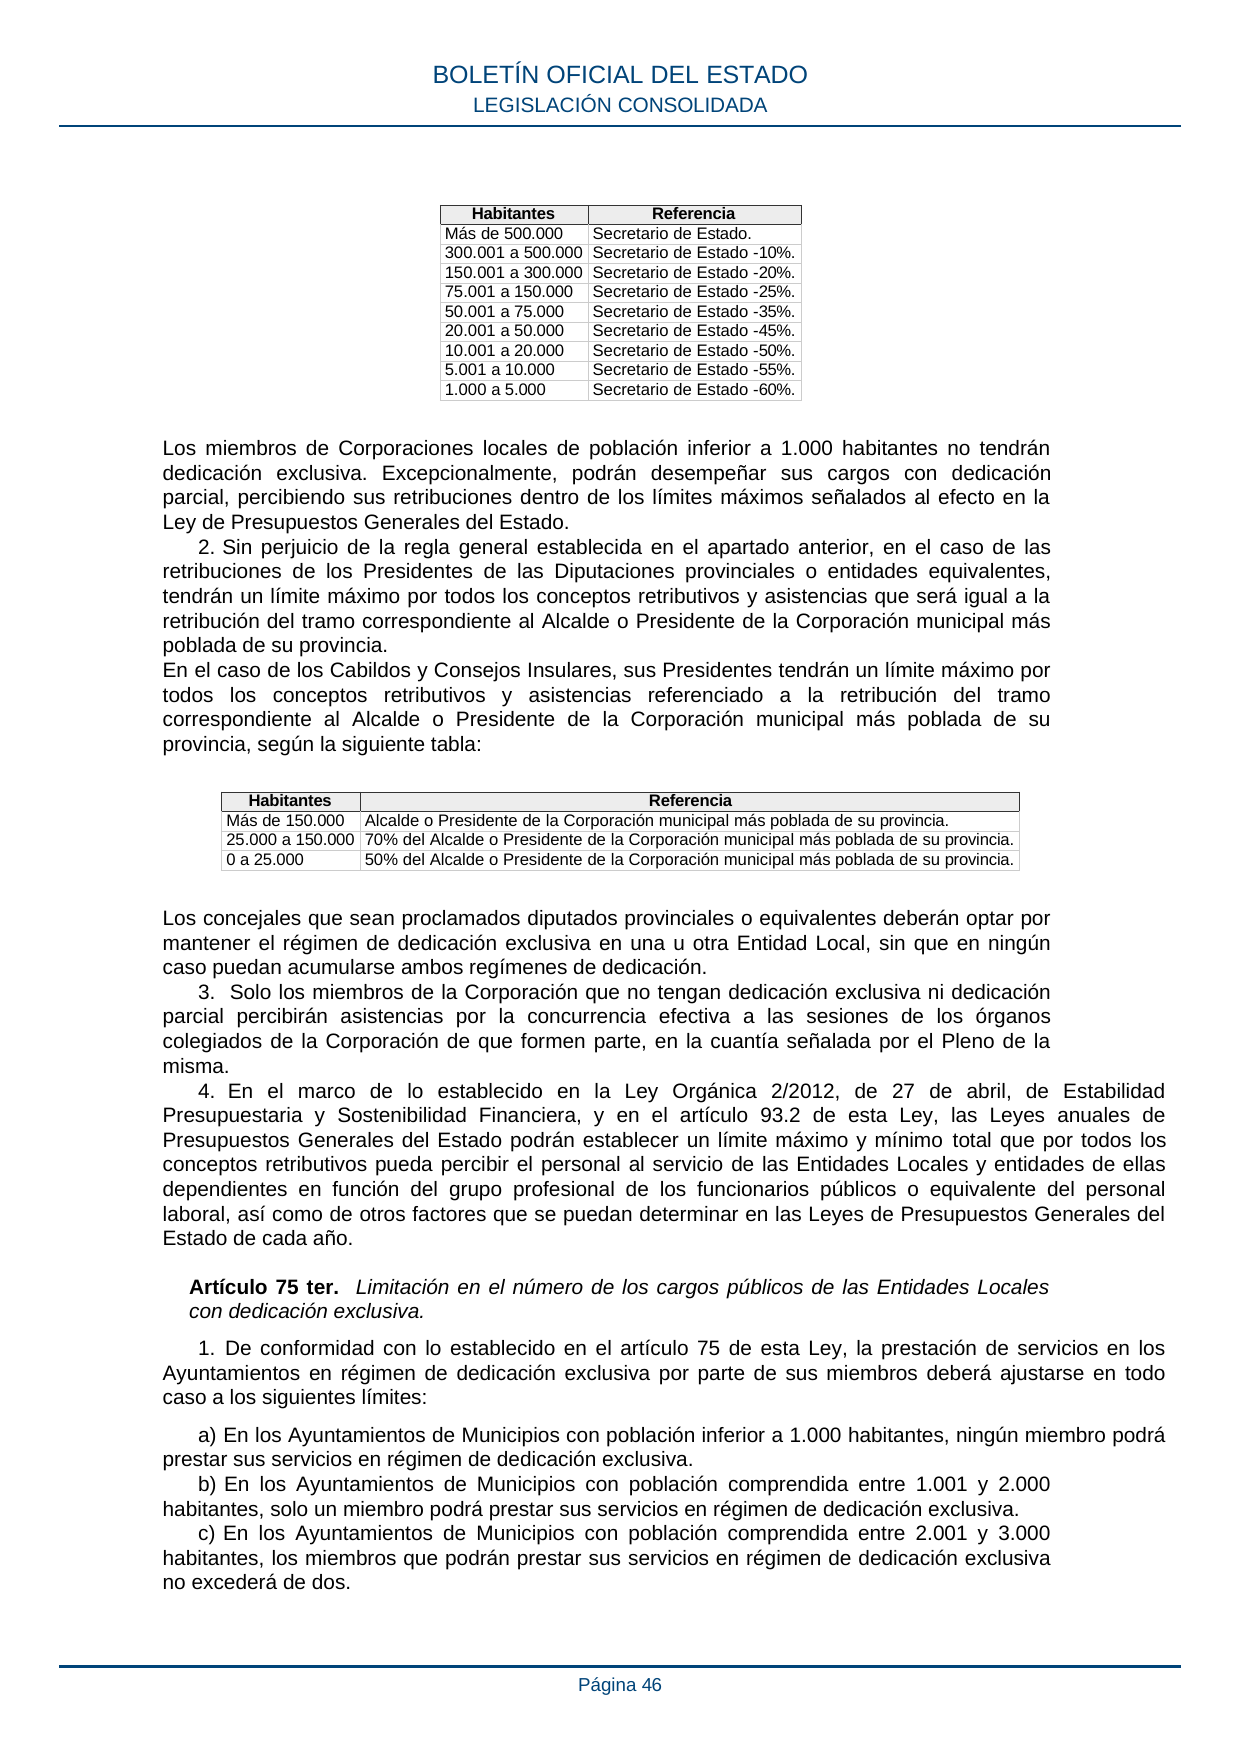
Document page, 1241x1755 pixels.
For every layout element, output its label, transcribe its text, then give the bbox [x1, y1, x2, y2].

table_cell Secretario de Estado -10%. [589, 245, 801, 263]
text Artículo 75 ter. Limitación en el número de los cargos públicos de las Entidades Locales con dedicación exclusiva. [189, 1275, 1052, 1323]
list En el marco de lo establecido en la Ley Orgánica 2/2012, de 27 de abril, de Estabilidad Presupuestaria y Sostenibilidad Financiera, y en el artículo 93.2 de esta Ley, las Leyes anuales de Presupuestos Generales del Estado podrán establecer un límite máximo y mínimo total que por todos los conceptos retributivos pueda percibir el personal al servicio de las Entidades Locales y entidades de ellas dependientes en función del grupo profesional de los funcionarios públicos o equivalente del personal laboral, así como de otros factores que se puedan determinar en las Leyes de Presupuestos Generales del Estado de cada año. [162, 1078, 1167, 1250]
text Los concejales que sean proclamados diputados provinciales o equivalentes deberán optar por mantener el régimen de dedicación exclusiva en una u otra Entidad Local, sin que en ningún caso puedan acumularse ambos regímenes de dedicación. [162, 906, 1052, 979]
table_cell 0 a 25.000 [222, 851, 360, 870]
list En los Ayuntamientos de Municipios con población comprendida entre 2.001 y 3.000 habitantes, los miembros que podrán prestar sus servicios en régimen de dedicación exclusiva no excederá de dos. [162, 1521, 1052, 1594]
table_cell 10.001 a 20.000 [441, 342, 588, 361]
text En el caso de los Cabildos y Consejos Insulares, sus Presidentes tendrán un límite máximo por todos los conceptos retributivos y asistencias referenciado a la retribución del tramo correspondiente al Alcalde o Presidente de la Corporación municipal más poblada de su provincia, según la siguiente tabla: [162, 658, 1052, 756]
table_cell Secretario de Estado -25%. [589, 284, 801, 302]
table_cell 300.001 a 500.000 [441, 245, 588, 263]
table_cell Secretario de Estado -60%. [589, 381, 801, 399]
table_header Referencia [361, 793, 1019, 811]
table_cell Secretario de Estado -35%. [589, 303, 801, 322]
table_cell 75.001 a 150.000 [441, 284, 588, 302]
list En los Ayuntamientos de Municipios con población inferior a 1.000 habitantes, ningún miembro podrá prestar sus servicios en régimen de dedicación exclusiva. [162, 1422, 1167, 1471]
table_cell Más de 500.000 [441, 225, 588, 244]
table_cell Alcalde o Presidente de la Corporación municipal más poblada de su provincia. [361, 812, 1019, 831]
table_cell 5.001 a 10.000 [441, 362, 588, 380]
table_header Referencia [589, 206, 801, 224]
list Solo los miembros de la Corporación que no tengan dedicación exclusiva ni dedicación parcial percibirán asistencias por la concurrencia efectiva a las sesiones de los órganos colegiados de la Corporación de que formen parte, en la cuantía señalada por el Pleno de la misma. [162, 980, 1052, 1077]
table_cell 50.001 a 75.000 [441, 303, 588, 322]
text Los miembros de Corporaciones locales de población inferior a 1.000 habitantes no tendrán dedicación exclusiva. Excepcionalmente, podrán desempeñar sus cargos con dedicación parcial, percibiendo sus retribuciones dentro de los límites máximos señalados al efecto en la Ley de Presupuestos Generales del Estado. [162, 436, 1052, 534]
table_cell Secretario de Estado -20%. [589, 264, 801, 283]
list En los Ayuntamientos de Municipios con población comprendida entre 1.001 y 2.000 habitantes, solo un miembro podrá prestar sus servicios en régimen de dedicación exclusiva. [162, 1472, 1052, 1520]
table_header Habitantes [222, 793, 360, 811]
table_cell Más de 150.000 [222, 812, 360, 831]
table_cell 70% del Alcalde o Presidente de la Corporación municipal más poblada de su provincia. [361, 832, 1019, 850]
table_cell 1.000 a 5.000 [441, 381, 588, 399]
table_cell 50% del Alcalde o Presidente de la Corporación municipal más poblada de su provincia. [361, 851, 1019, 870]
table_cell 20.001 a 50.000 [441, 323, 588, 341]
table_cell 25.000 a 150.000 [222, 832, 360, 850]
table_cell Secretario de Estado. [589, 225, 801, 244]
table_cell 150.001 a 300.000 [441, 264, 588, 283]
table_cell Secretario de Estado -45%. [589, 323, 801, 341]
table_cell Secretario de Estado -55%. [589, 362, 801, 380]
list Sin perjuicio de la regla general establecida en el apartado anterior, en el caso de las retribuciones de los Presidentes de las Diputaciones provinciales o entidades equivalentes, tendrán un límite máximo por todos los conceptos retributivos y asistencias que será igual a la retribución del tramo correspondiente al Alcalde o Presidente de la Corporación municipal más poblada de su provincia. [162, 535, 1052, 657]
table_header Habitantes [441, 206, 588, 224]
table_cell Secretario de Estado -50%. [589, 342, 801, 361]
list De conformidad con lo establecido en el artículo 75 de esta Ley, la prestación de servicios en los Ayuntamientos en régimen de dedicación exclusiva por parte de sus miembros deberá ajustarse en todo caso a los siguientes límites: [162, 1336, 1167, 1409]
